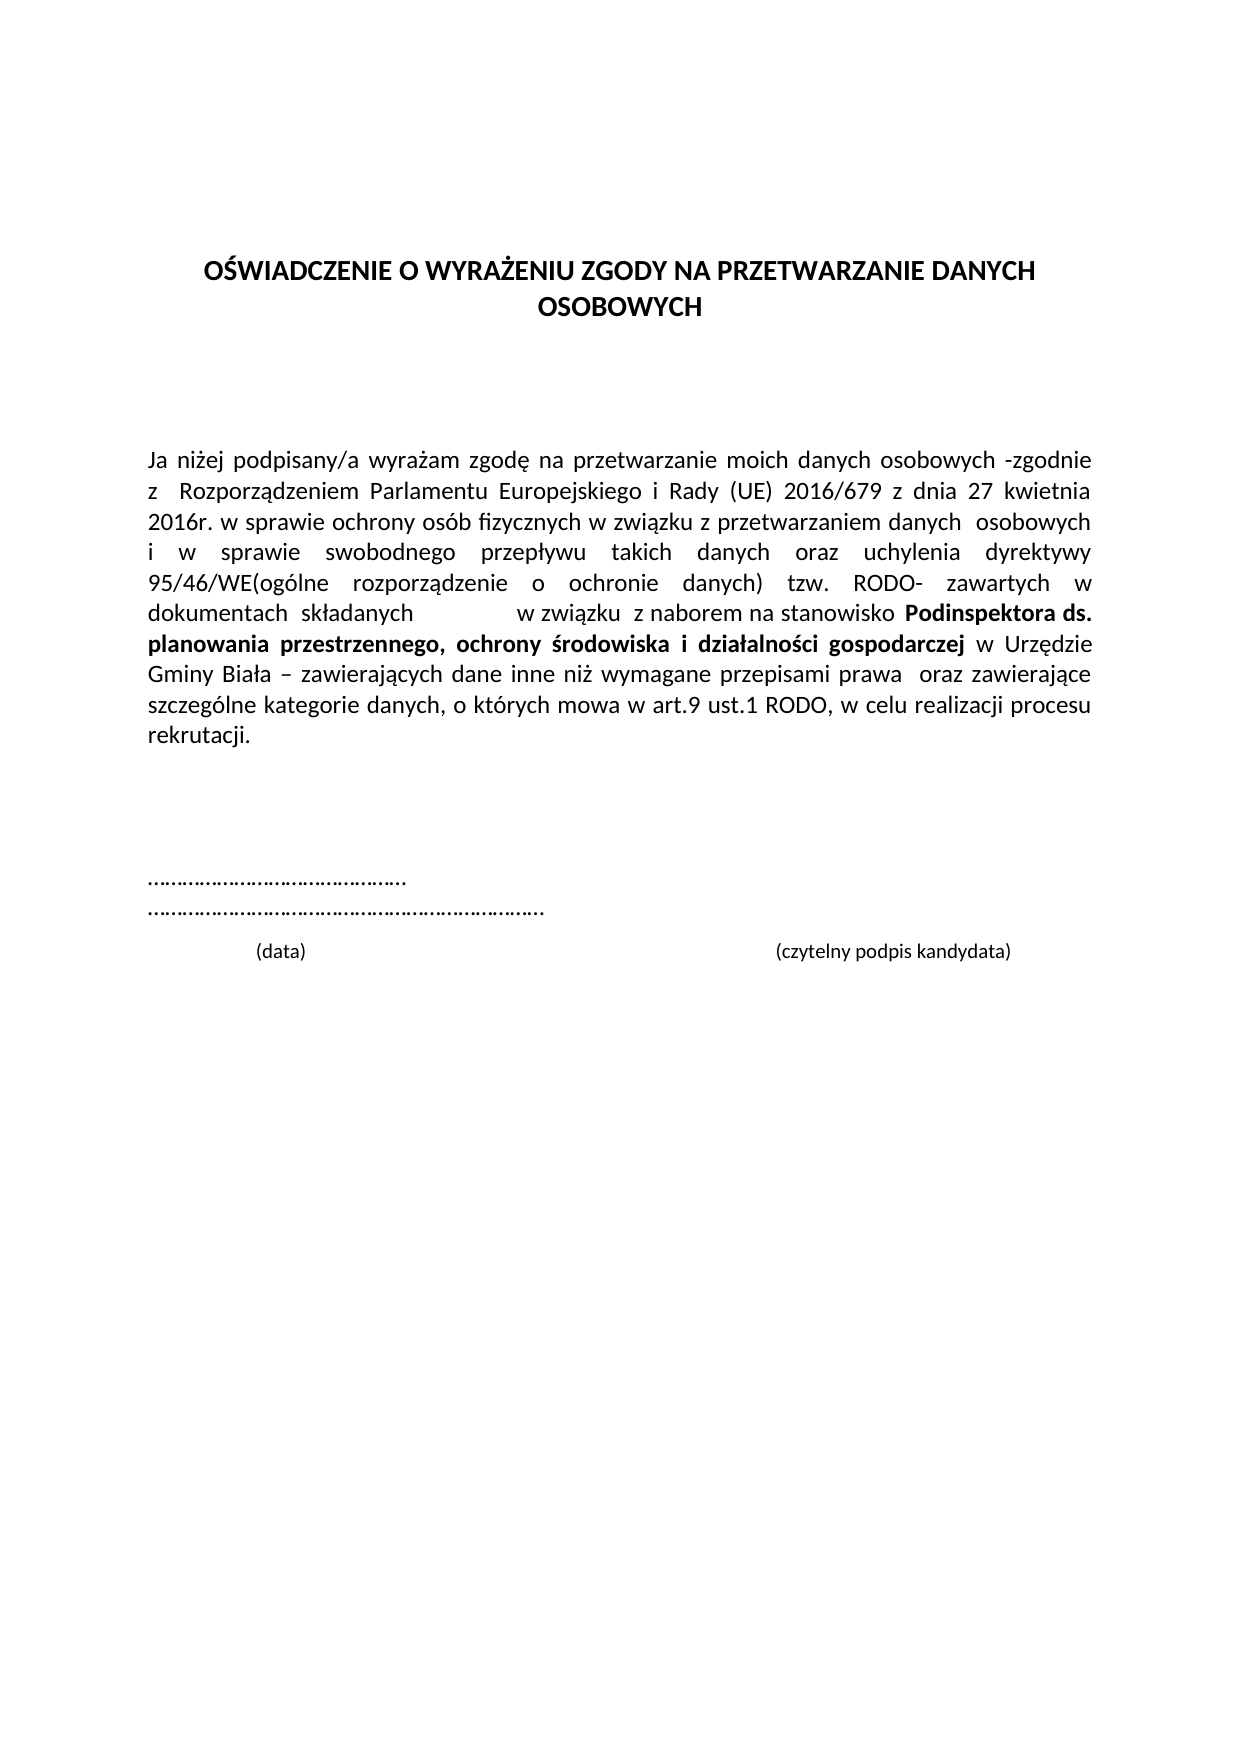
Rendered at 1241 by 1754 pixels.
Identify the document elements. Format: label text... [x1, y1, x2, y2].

text Ja niżej podpisany/a wyrażam zgodę na przetwarzanie moich danych osobowych -zgodnie z Rozporządzeniem Parlamentu Europejskiego i Rady (UE) 2016/679 z dnia 27 kwietnia 2016r. w sprawie ochrony osób fizycznych w związku z przetwarzaniem danych osobowych i w sprawie swobodnego przepływu takich danych oraz uchylenia dyrektywy 95/46/WE(ogólne rozporządzenie o ochronie danych) tzw. RODO- zawartych w dokumentach składanych w związku z naborem na stanowisko Podinspektora ds. planowania przestrzennego, ochrony środowiska i działalności gospodarczej w Urzędzie Gminy Biała – zawierających dane inne niż wymagane przepisami prawa oraz zawierające szczególne kategorie danych, o których mowa w art.9 ust.1 RODO, w celu realizacji procesu rekrutacji. [148, 445, 1093, 750]
text OŚWIADCZENIE O WYRAŻENIU ZGODY NA PRZETWARZANIE DANYCH OSOBOWYCH [148, 252, 1093, 323]
text (data) (czytelny podpis kandydata) [148, 939, 1093, 964]
text ……………………………………… …………………………………………………………… [148, 861, 1093, 922]
